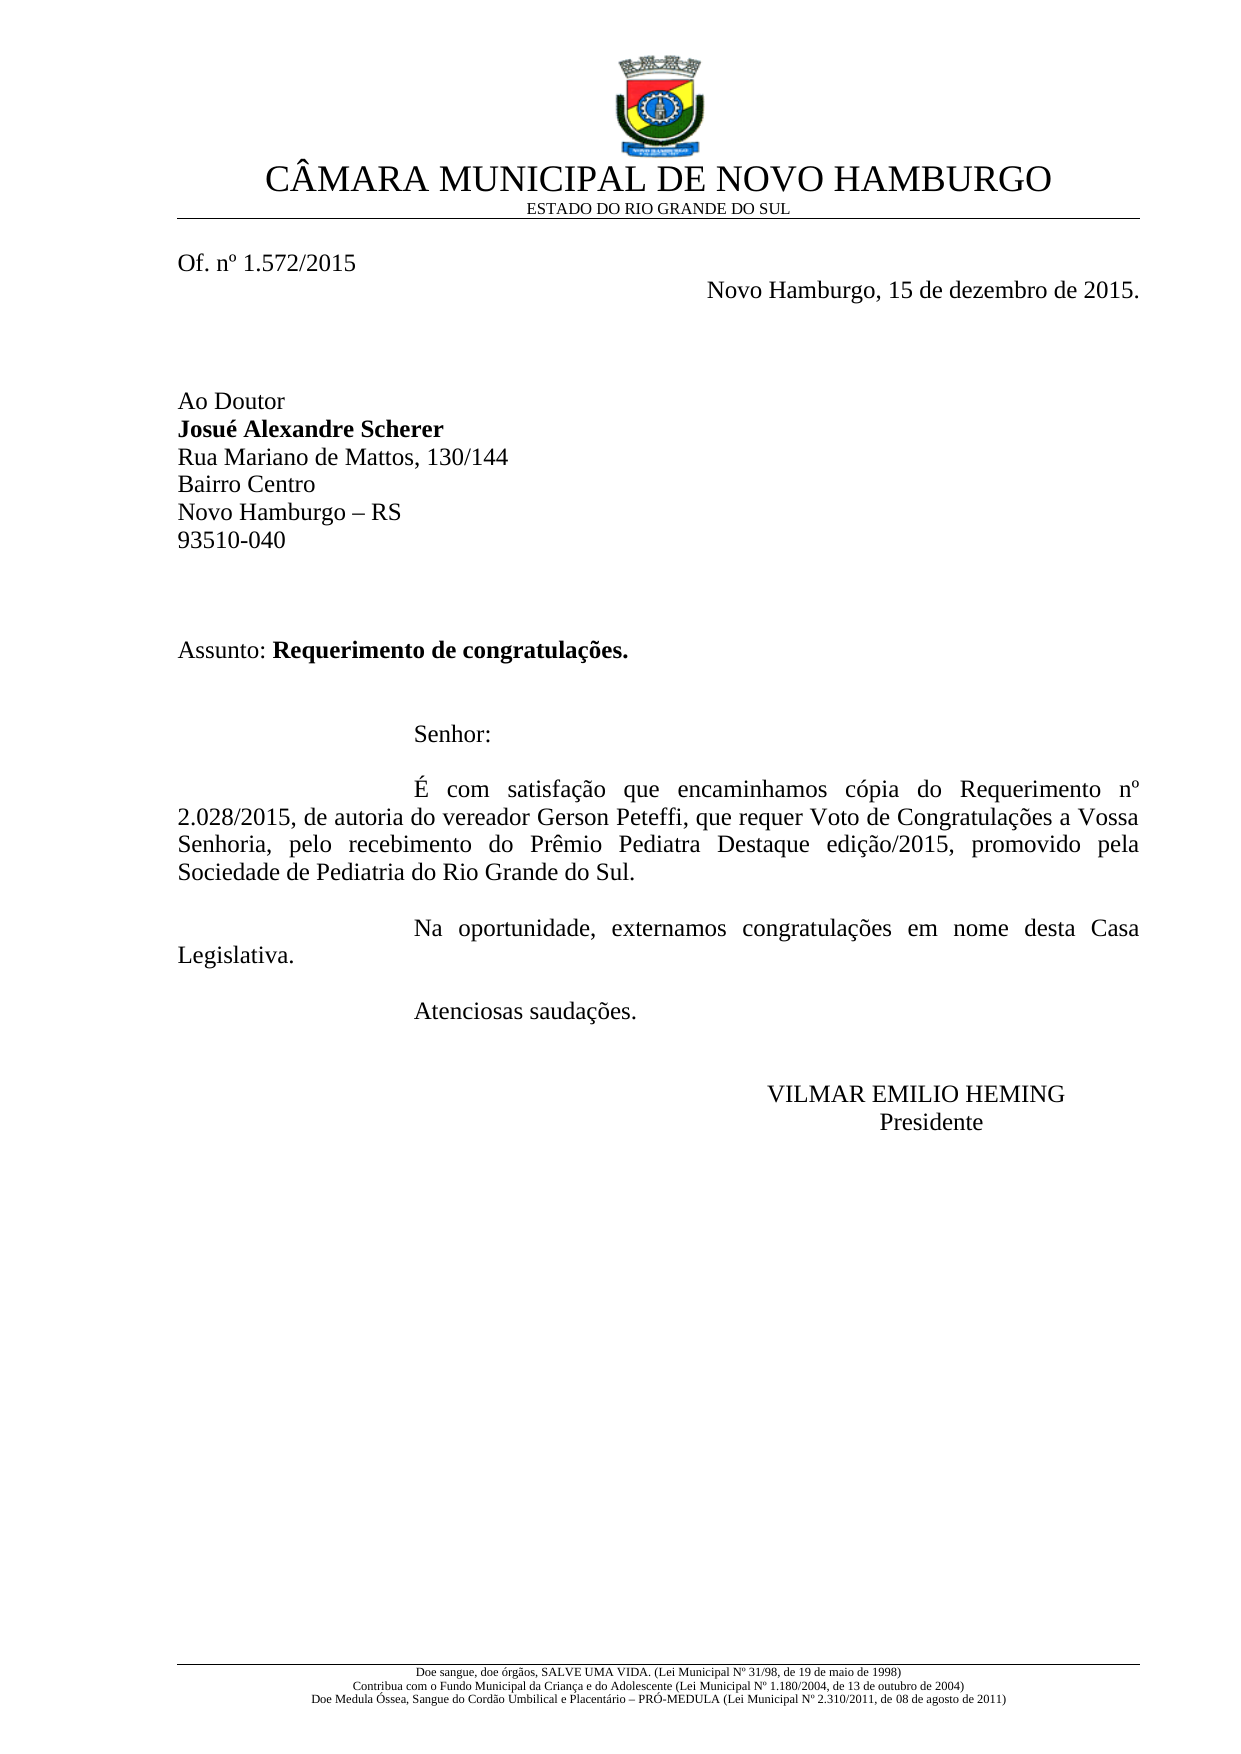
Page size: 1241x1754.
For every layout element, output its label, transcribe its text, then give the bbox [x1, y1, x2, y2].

text Of. nº 1.572/2015 [177, 249, 1140, 276]
text Rua Mariano de Mattos, 130/144 [177, 443, 1140, 470]
text VILMAR EMILIO HEMING [179, 1080, 1140, 1108]
text Bairro Centro [177, 470, 1140, 498]
text Assunto: Requerimento de congratulações. [177, 637, 1140, 664]
text Senhor: [177, 720, 1140, 747]
text Novo Hamburgo, 15 de dezembro de 2015. [177, 276, 1140, 304]
text Na oportunidade, externamos congratulações em nome desta Casa Legislativa. [177, 914, 1140, 969]
text Ao Doutor [177, 387, 1140, 415]
picture [608, 47, 709, 163]
text É com satisfação que encaminhamos cópia do Requerimento nº 2.028/2015, de autoria do vereador Gerson Peteffi, que requer Voto de Congratulações a Vossa Senhoria, pelo recebimento do Prêmio Pediatra Destaque edição/2015, promovido pela Sociedade de Pediatria do Rio Grande do Sul. [177, 775, 1140, 886]
text Josué Alexandre Scherer [177, 415, 1140, 443]
text Atenciosas saudações. [177, 997, 1140, 1024]
text 93510-040 [177, 526, 1140, 553]
text Novo Hamburgo – RS [177, 498, 1140, 526]
text Presidente [179, 1108, 1140, 1135]
